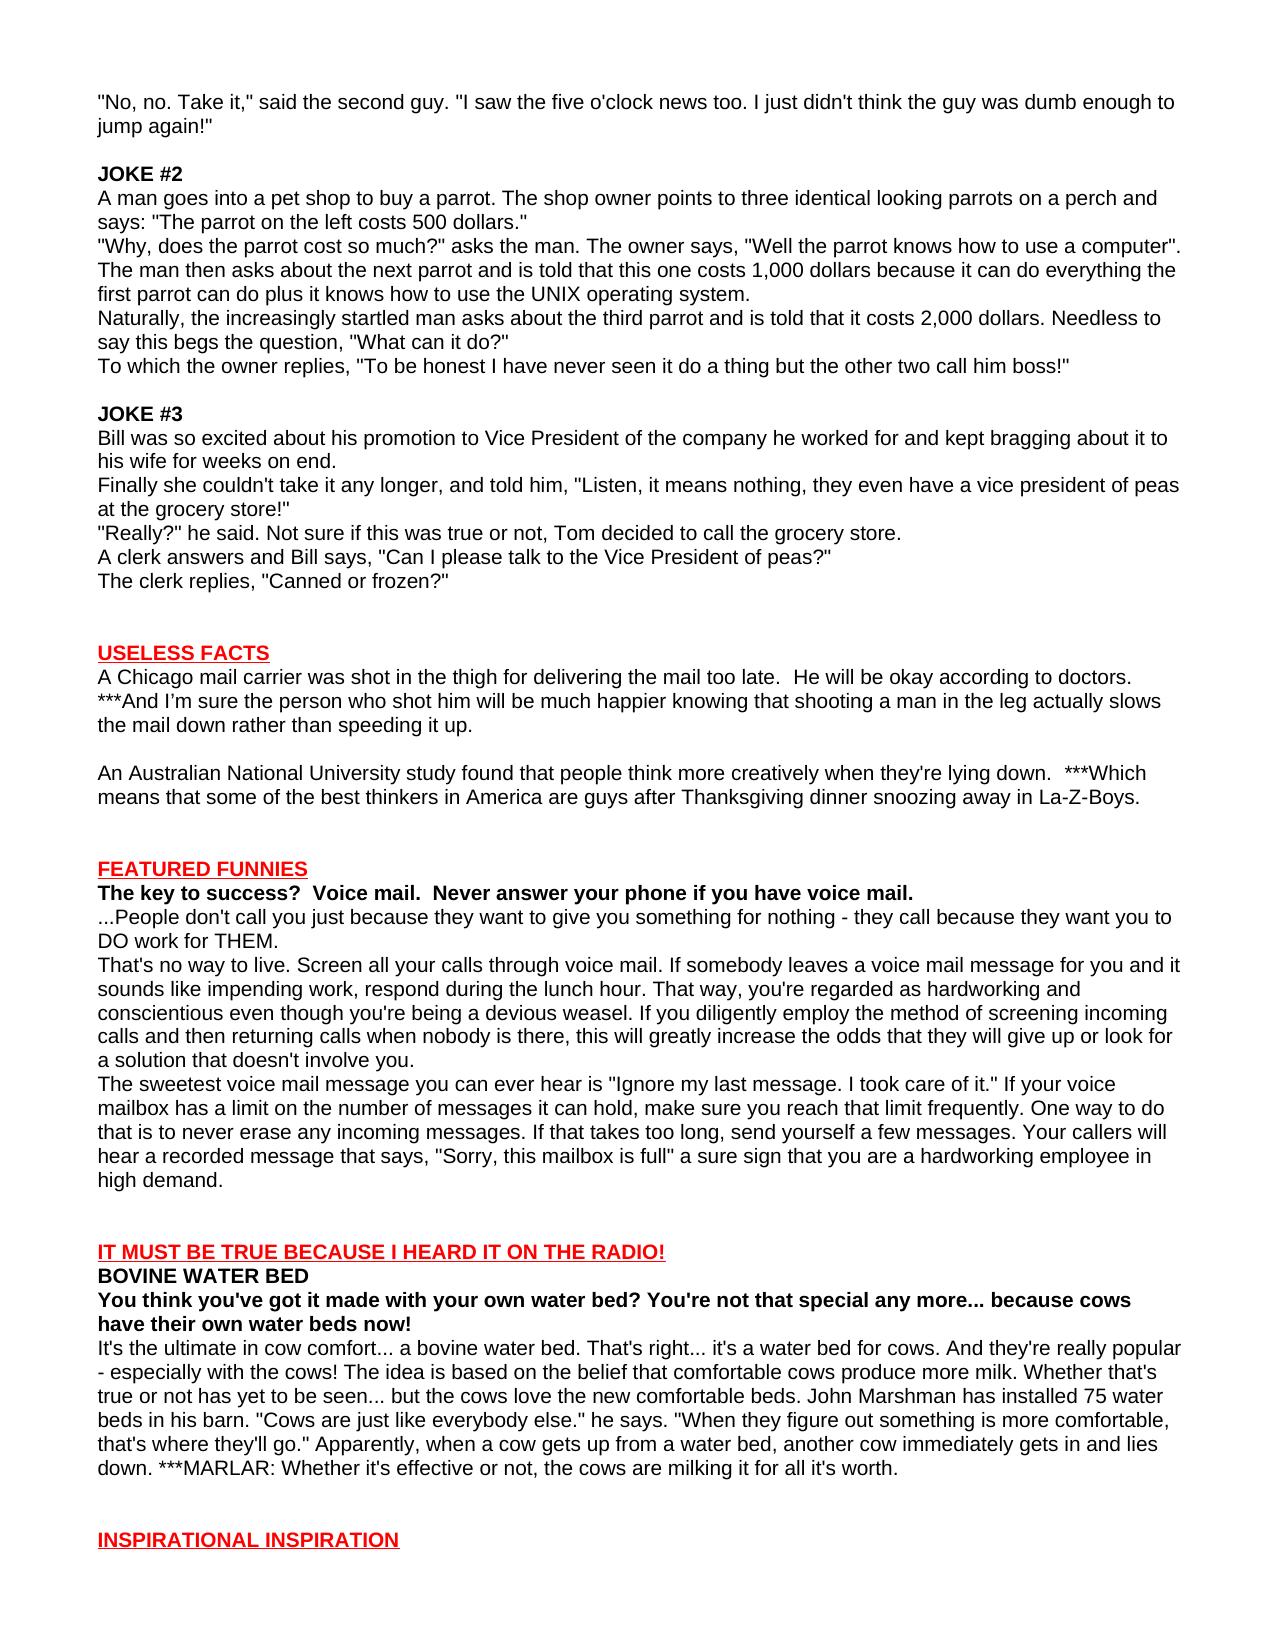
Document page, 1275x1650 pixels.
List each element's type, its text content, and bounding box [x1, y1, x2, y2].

text It's the ultimate in cow comfort... a bovine water bed. That's right... it's a water bed for cows. And they're really popular - especially with the cows! The idea is based on the belief that comfortable cows produce more milk. Whether that's true or not has yet to be seen... but the cows love the new comfortable beds. John Marshman has installed 75 water beds in his barn. "Cows are just like everybody else." he says. "When they figure out something is more comfortable, that's where they'll go." Apparently, when a cow gets up from a water bed, another cow immediately gets in and lies down. ***MARLAR: Whether it's effective or not, the cows are milking it for all it's worth. [97, 1336, 1185, 1479]
text JOKE #3 [97, 401, 1185, 425]
text "No, no. Take it," said the second guy. "I saw the five o'clock news too. I just didn't think the guy was dumb enough to jump again!" [97, 90, 1185, 138]
text The key to success? Voice mail. Never answer your phone if you have voice mail. [97, 881, 1185, 904]
text Bill was so excited about his promotion to Vice President of the company he worked for and kept bragging about it to his wife for weeks on end. [97, 425, 1185, 473]
text JOKE #2 [97, 162, 1185, 186]
text Naturally, the increasingly startled man asks about the third parrot and is told that it costs 2,000 dollars. Needless to say this begs the question, "What can it do?" [97, 306, 1185, 353]
text INSPIRATIONAL INSPIRATION [97, 1527, 1185, 1551]
text ...People don't call you just because they want to give you something for nothing - they call because they want you to DO work for THEM. That's no way to live. Screen all your calls through voice mail. If somebody leaves a voice mail message for you and it sounds like impending work, respond during the lunch hour. That way, you're regarded as hardworking and conscientious even though you're being a devious weasel. If you diligently employ the method of screening incoming calls and then returning calls when nobody is there, this will greatly increase the odds that they will give up or look for a solution that doesn't involve you. The sweetest voice mail message you can ever hear is "Ignore my last message. I took care of it." If your voice mailbox has a limit on the number of messages it can hold, make sure you reach that limit frequently. One way to do that is to never erase any incoming messages. If that takes too long, send yourself a few messages. Your callers will hear a recorded message that says, "Sorry, this mailbox is full" a sure sign that you are a hardworking employee in high demand. [97, 904, 1185, 1192]
text The clerk replies, "Canned or frozen?" [97, 569, 1185, 593]
text A Chicago mail carrier was shot in the thigh for delivering the mail too late. He will be okay according to doctors. ***And I’m sure the person who shot him will be much happier knowing that shooting a man in the leg actually slows the mail down rather than speeding it up. [97, 665, 1185, 737]
text "Why, does the parrot cost so much?" asks the man. The owner says, "Well the parrot knows how to use a computer". [97, 234, 1185, 258]
text "Really?" he said. Not sure if this was true or not, Tom decided to call the grocery store. [97, 521, 1185, 545]
text The man then asks about the next parrot and is told that this one costs 1,000 dollars because it can do everything the first parrot can do plus it knows how to use the UNIX operating system. [97, 258, 1185, 306]
text USELESS FACTS [97, 641, 1185, 665]
text Finally she couldn't take it any longer, and told him, "Listen, it means nothing, they even have a vice president of peas at the grocery store!" [97, 473, 1185, 521]
text You think you've got it made with your own water bed? You're not that special any more... because cows have their own water beds now! [97, 1288, 1185, 1336]
text IT MUST BE TRUE BECAUSE I HEARD IT ON THE RADIO! [97, 1240, 1185, 1264]
text BOVINE WATER BED [97, 1264, 1185, 1288]
text An Australian National University study found that people think more creatively when they're lying down. ***Which means that some of the best thinkers in America are guys after Thanksgiving dinner snoozing away in La-Z-Boys. [97, 761, 1185, 809]
text A clerk answers and Bill says, "Can I please talk to the Vice President of peas?" [97, 545, 1185, 569]
text To which the owner replies, "To be honest I have never seen it do a thing but the other two call him boss!" [97, 353, 1185, 377]
text FEATURED FUNNIES [97, 857, 1185, 881]
text A man goes into a pet shop to buy a parrot. The shop owner points to three identical looking parrots on a perch and says: "The parrot on the left costs 500 dollars." [97, 186, 1185, 234]
